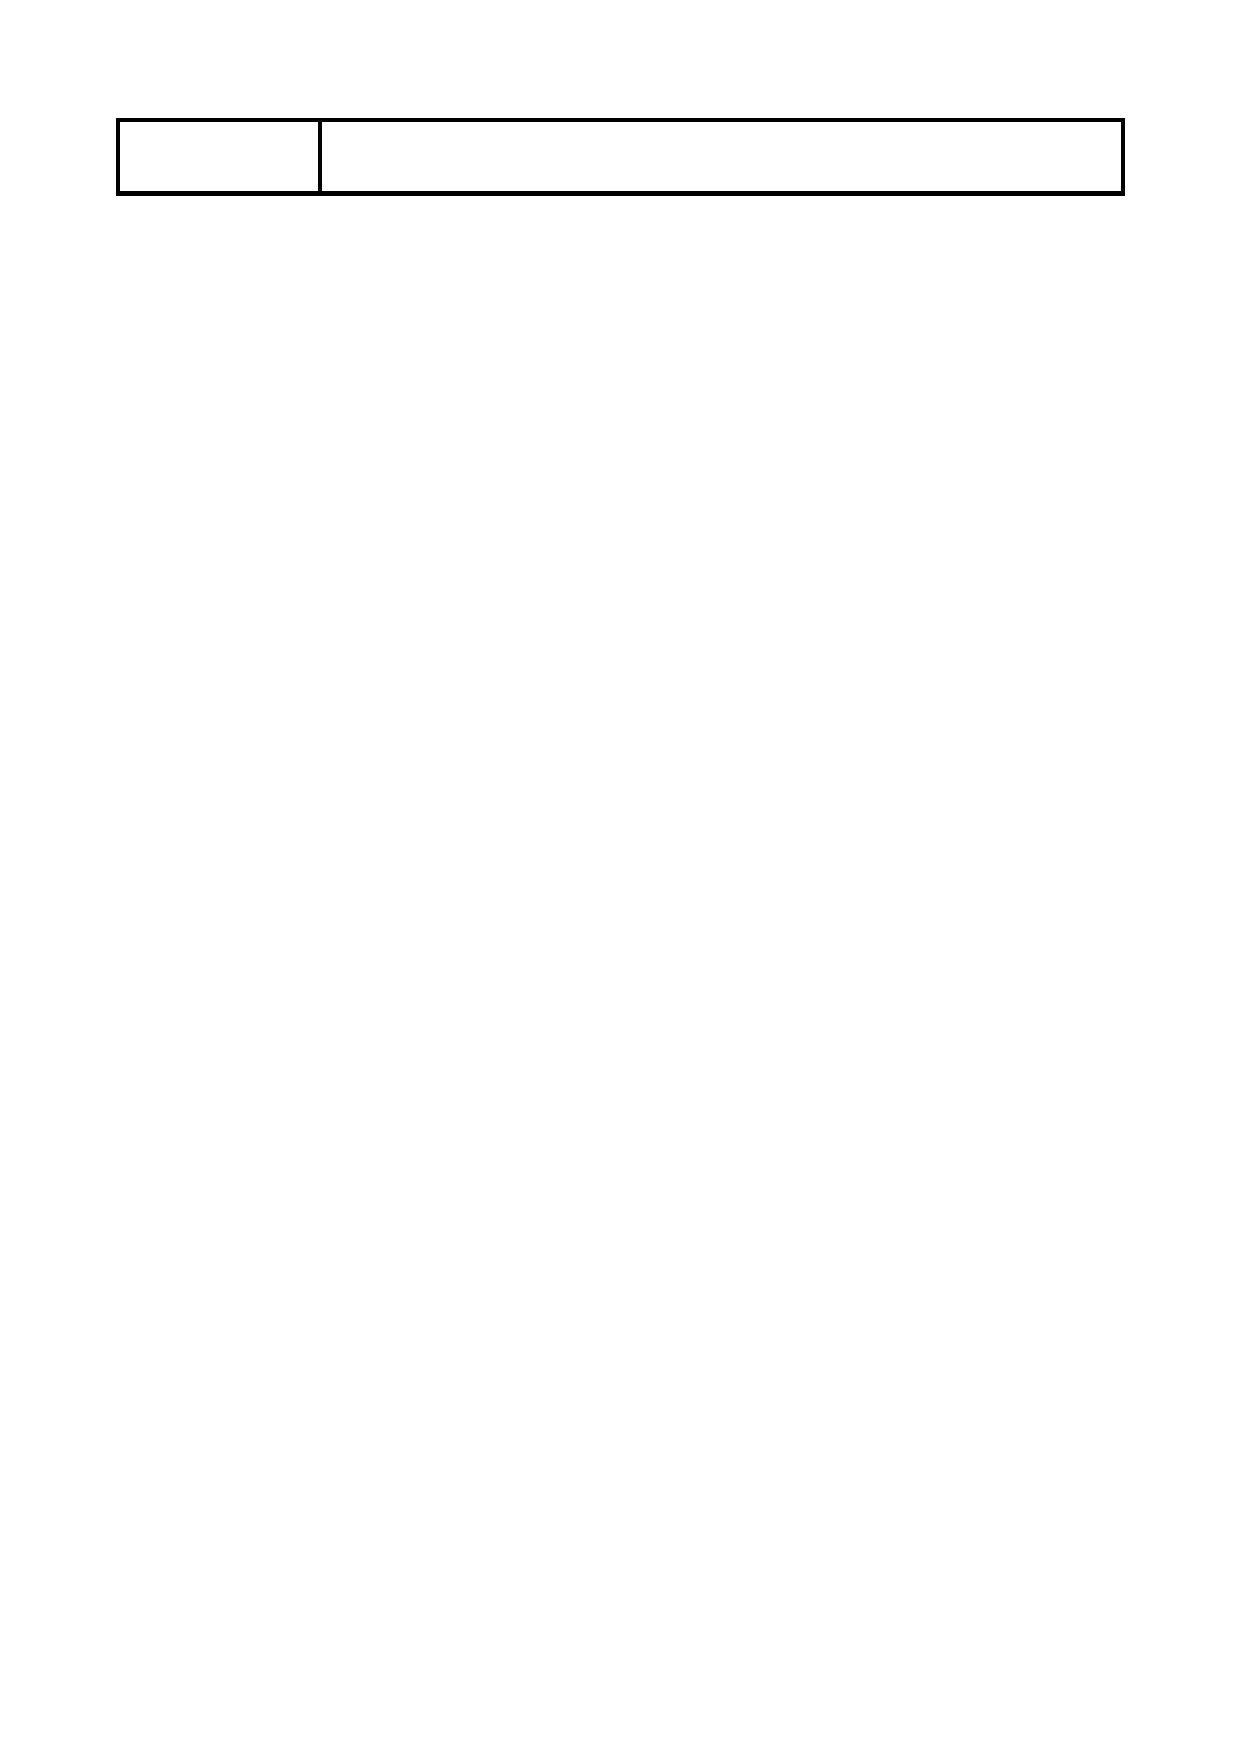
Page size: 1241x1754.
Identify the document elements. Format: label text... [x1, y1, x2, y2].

table_cell 備考 [120, 122, 318, 191]
table_cell [322, 122, 1121, 191]
